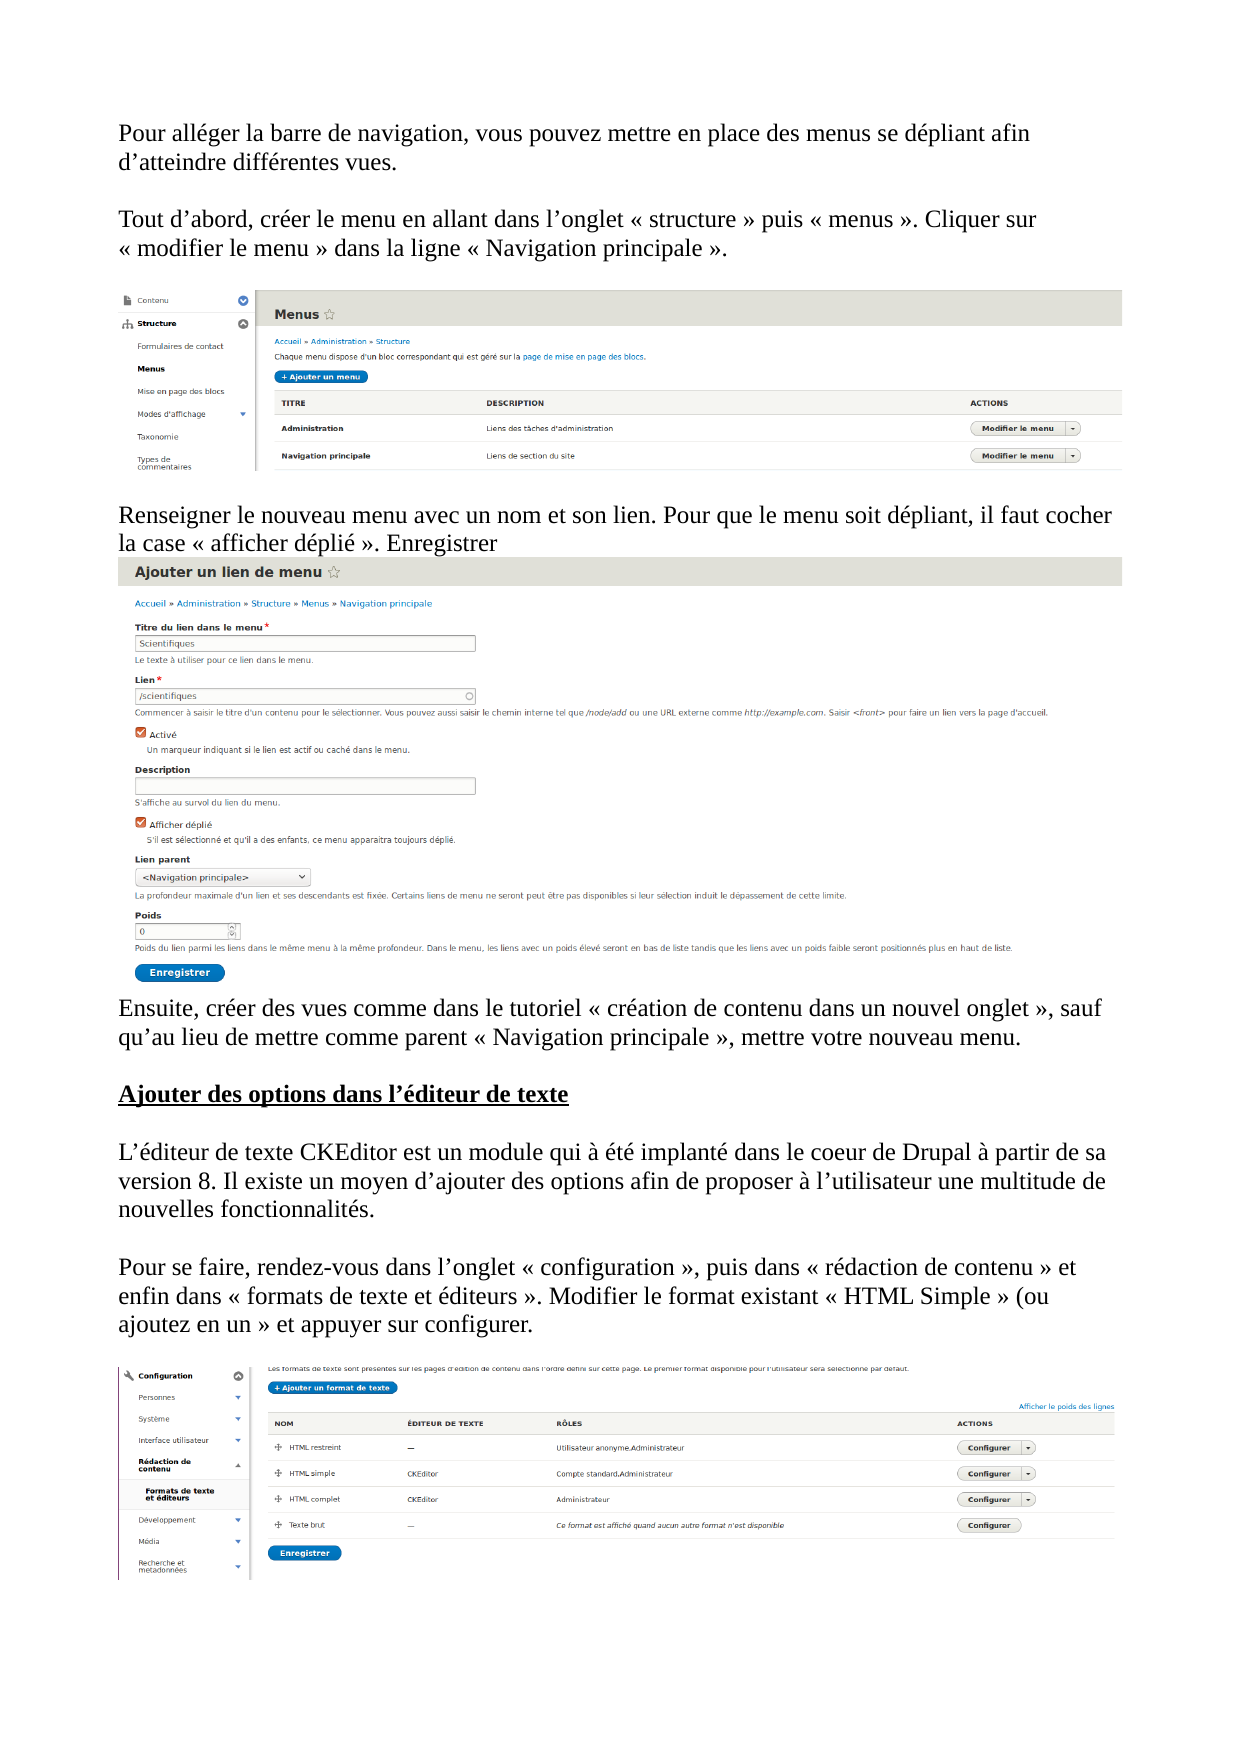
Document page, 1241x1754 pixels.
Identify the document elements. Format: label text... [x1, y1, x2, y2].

text Pour se faire, rendez-vous dans l’onglet « configuration », puis dans « rédaction de contenu » et enfin dans « formats de texte et éditeurs ». Modifier le format existant « HTML Simple » (ou ajoutez en un » et appuyer sur configurer. [118, 1252, 1122, 1338]
picture [118, 290, 1123, 471]
text Tout d’abord, créer le menu en allant dans l’onglet « structure » puis « menus ». Cliquer sur « modifier le menu » dans la ligne « Navigation principale ». [118, 204, 1122, 262]
text Ajouter des options dans l’éditeur de texte [118, 1079, 1122, 1108]
text L’éditeur de texte CKEditor est un module qui à été implanté dans le coeur de Drupal à partir de sa version 8. Il existe un moyen d’ajouter des options afin de proposer à l’utilisateur une multitude de nouvelles fonctionnalités. [118, 1137, 1122, 1223]
text Pour alléger la barre de navigation, vous pouvez mettre en place des menus se dépliant afin d’atteindre différentes vues. [118, 118, 1122, 176]
text Ensuite, créer des vues comme dans le tutoriel « création de contenu dans un nouvel onglet », sauf qu’au lieu de mettre comme parent « Navigation principale », mettre votre nouveau menu. [118, 994, 1122, 1051]
picture [118, 557, 1123, 994]
picture [118, 1367, 1123, 1580]
text Renseigner le nouveau menu avec un nom et son lien. Pour que le menu soit dépliant, il faut cocher la case « afficher déplié ». Enregistrer [118, 500, 1122, 557]
